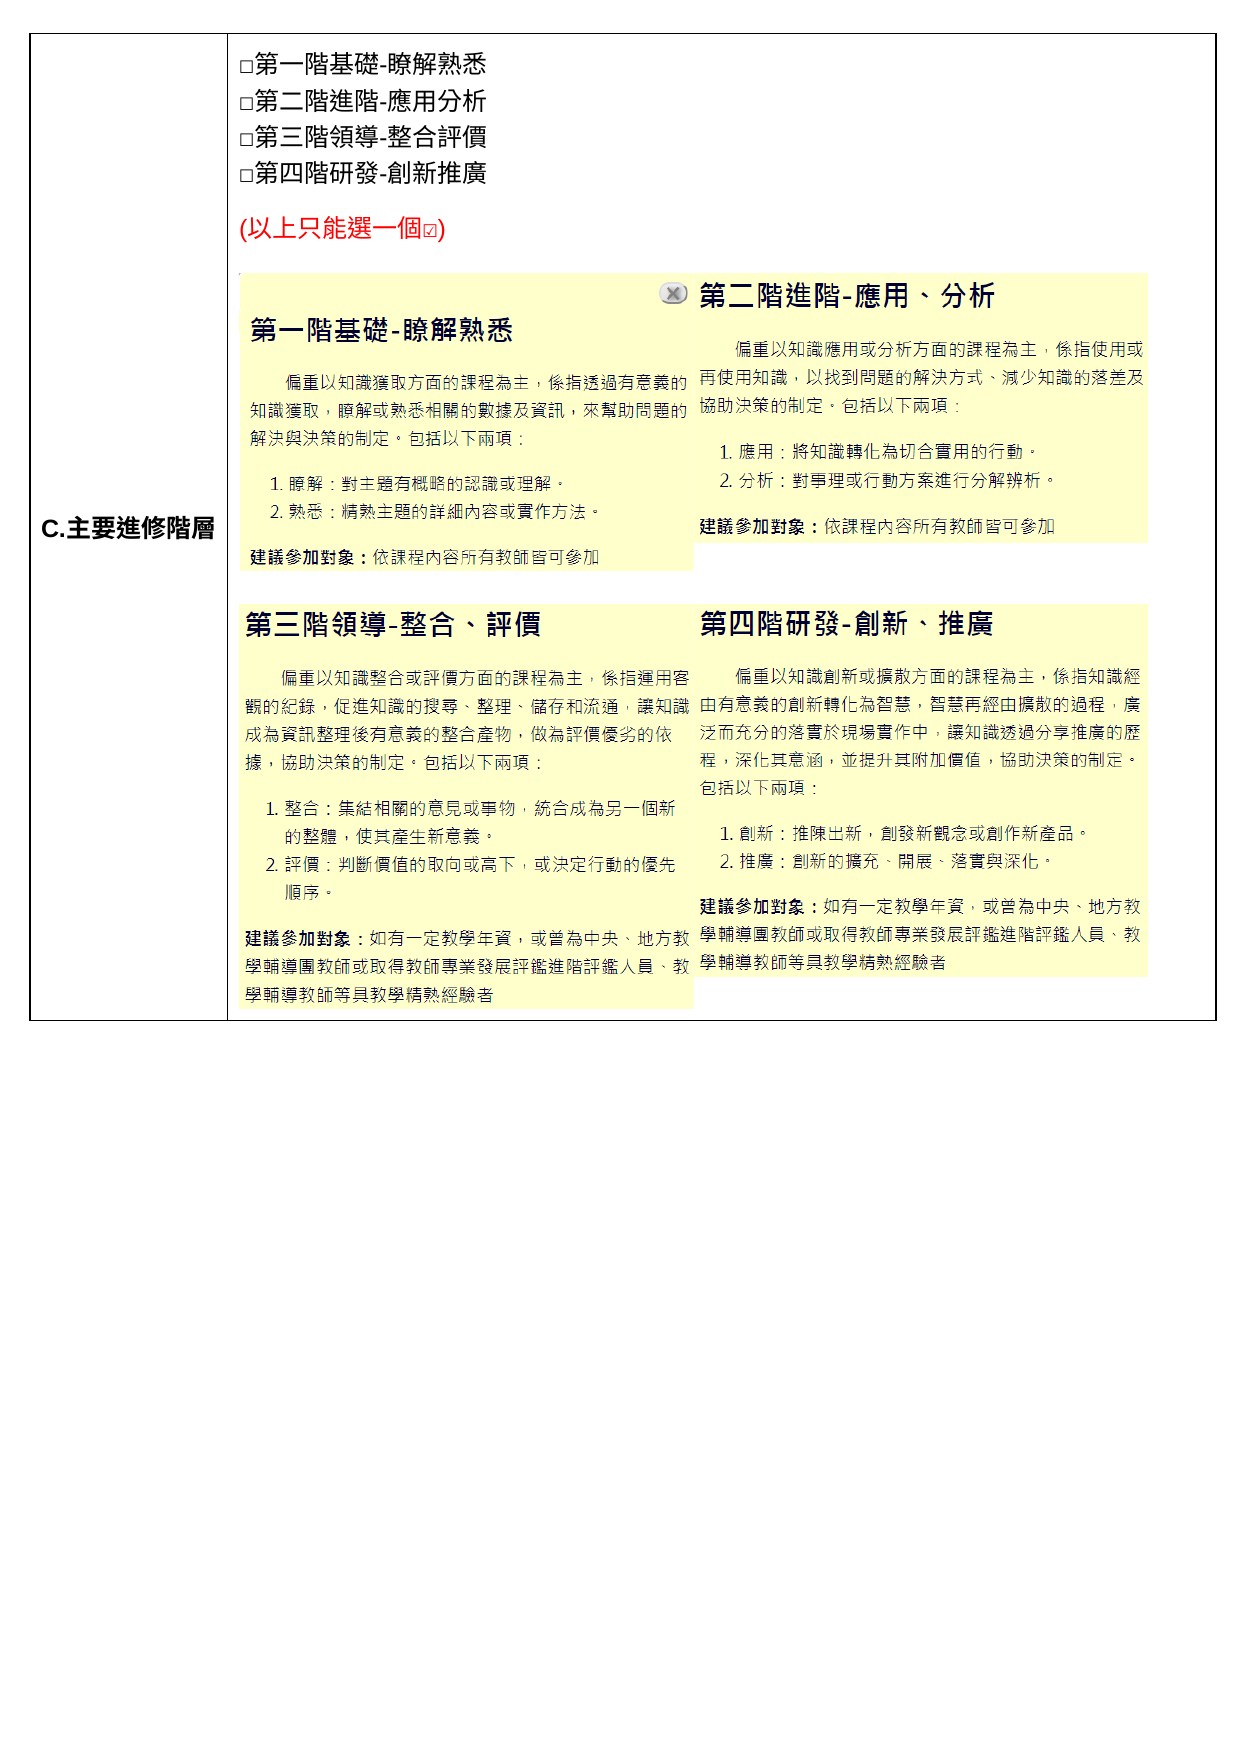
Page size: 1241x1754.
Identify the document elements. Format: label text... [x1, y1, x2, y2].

table_cell C.主要進修階層 [31, 34, 227, 1019]
table_cell ☐第一階基礎-瞭解熟悉 ☐第二階進階-應用分析 ☐第三階領導-整合評價 ☐第四階研發-創新推廣 (以上只能選一個☑) [228, 34, 1215, 1019]
